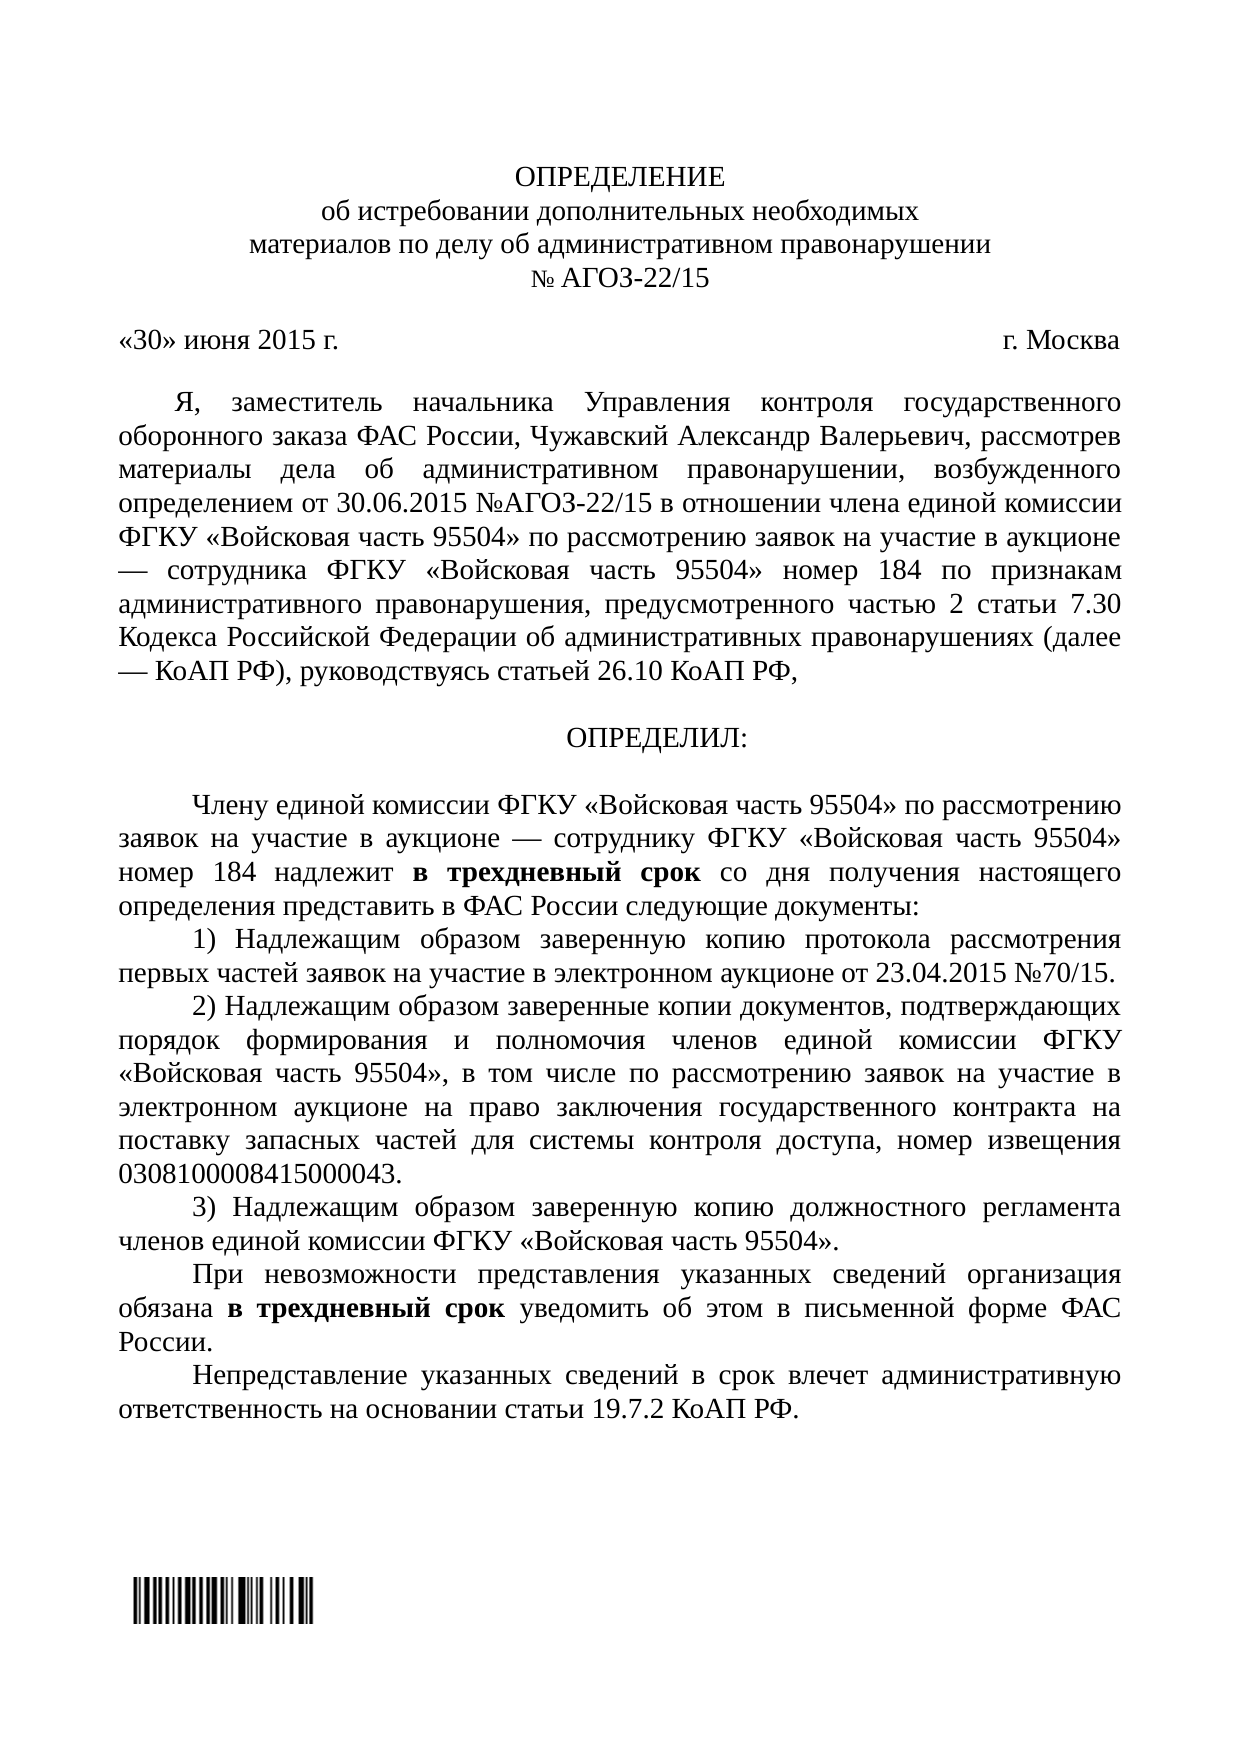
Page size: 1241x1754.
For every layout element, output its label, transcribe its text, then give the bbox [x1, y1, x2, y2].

text материалов по делу об административном правонарушении [118, 226, 1122, 260]
text ОПРЕДЕЛИЛ: [118, 720, 1122, 753]
text Члену единой комиссии ФГКУ «Войсковая часть 95504» по рассмотрению заявок на участие в аукционе — сотруднику ФГКУ «Войсковая часть 95504» номер 184 надлежит в трехдневный срок со дня получения настоящего определения представить в ФАС России следующие документы: [118, 787, 1122, 921]
text 3) Надлежащим образом заверенную копию должностного регламента членов единой комиссии ФГКУ «Войсковая часть 95504». [118, 1189, 1122, 1257]
text об истребовании дополнительных необходимых [118, 193, 1122, 226]
text № АГОЗ-22/15 [118, 260, 1122, 293]
text Я, заместитель начальника Управления контроля государственного оборонного заказа ФАС России, Чужавский Александр Валерьевич, рассмотрев материалы дела об административном правонарушении, возбужденного определением от 30.06.2015 №АГОЗ-22/15 в отношении члена единой комиссии ФГКУ «Войсковая часть 95504» по рассмотрению заявок на участие в аукционе — сотрудника ФГКУ «Войсковая часть 95504» номер 184 по признакам административного правонарушения, предусмотренного частью 2 статьи 7.30 Кодекса Российской Федерации об административных правонарушениях (далее — КоАП РФ), руководствуясь статьей 26.10 КоАП РФ, [118, 384, 1122, 686]
text ОПРЕДЕЛЕНИЕ [118, 159, 1122, 193]
text 1) Надлежащим образом заверенную копию протокола рассмотрения первых частей заявок на участие в электронном аукционе от 23.04.2015 №70/15. [118, 921, 1122, 988]
text «30» июня 2015 г. г. Москва [118, 322, 1122, 356]
text При невозможности представления указанных сведений организация обязана в трехдневный срок уведомить об этом в письменной форме ФАС России. [118, 1257, 1122, 1357]
picture [118, 1577, 331, 1624]
text 2) Надлежащим образом заверенные копии документов, подтверждающих порядок формирования и полномочия членов единой комиссии ФГКУ «Войсковая часть 95504», в том числе по рассмотрению заявок на участие в электронном аукционе на право заключения государственного контракта на поставку запасных частей для системы контроля доступа, номер извещения 0308100008415000043. [118, 988, 1122, 1189]
text Непредставление указанных сведений в срок влечет административную ответственность на основании статьи 19.7.2 КоАП РФ. [118, 1357, 1122, 1424]
